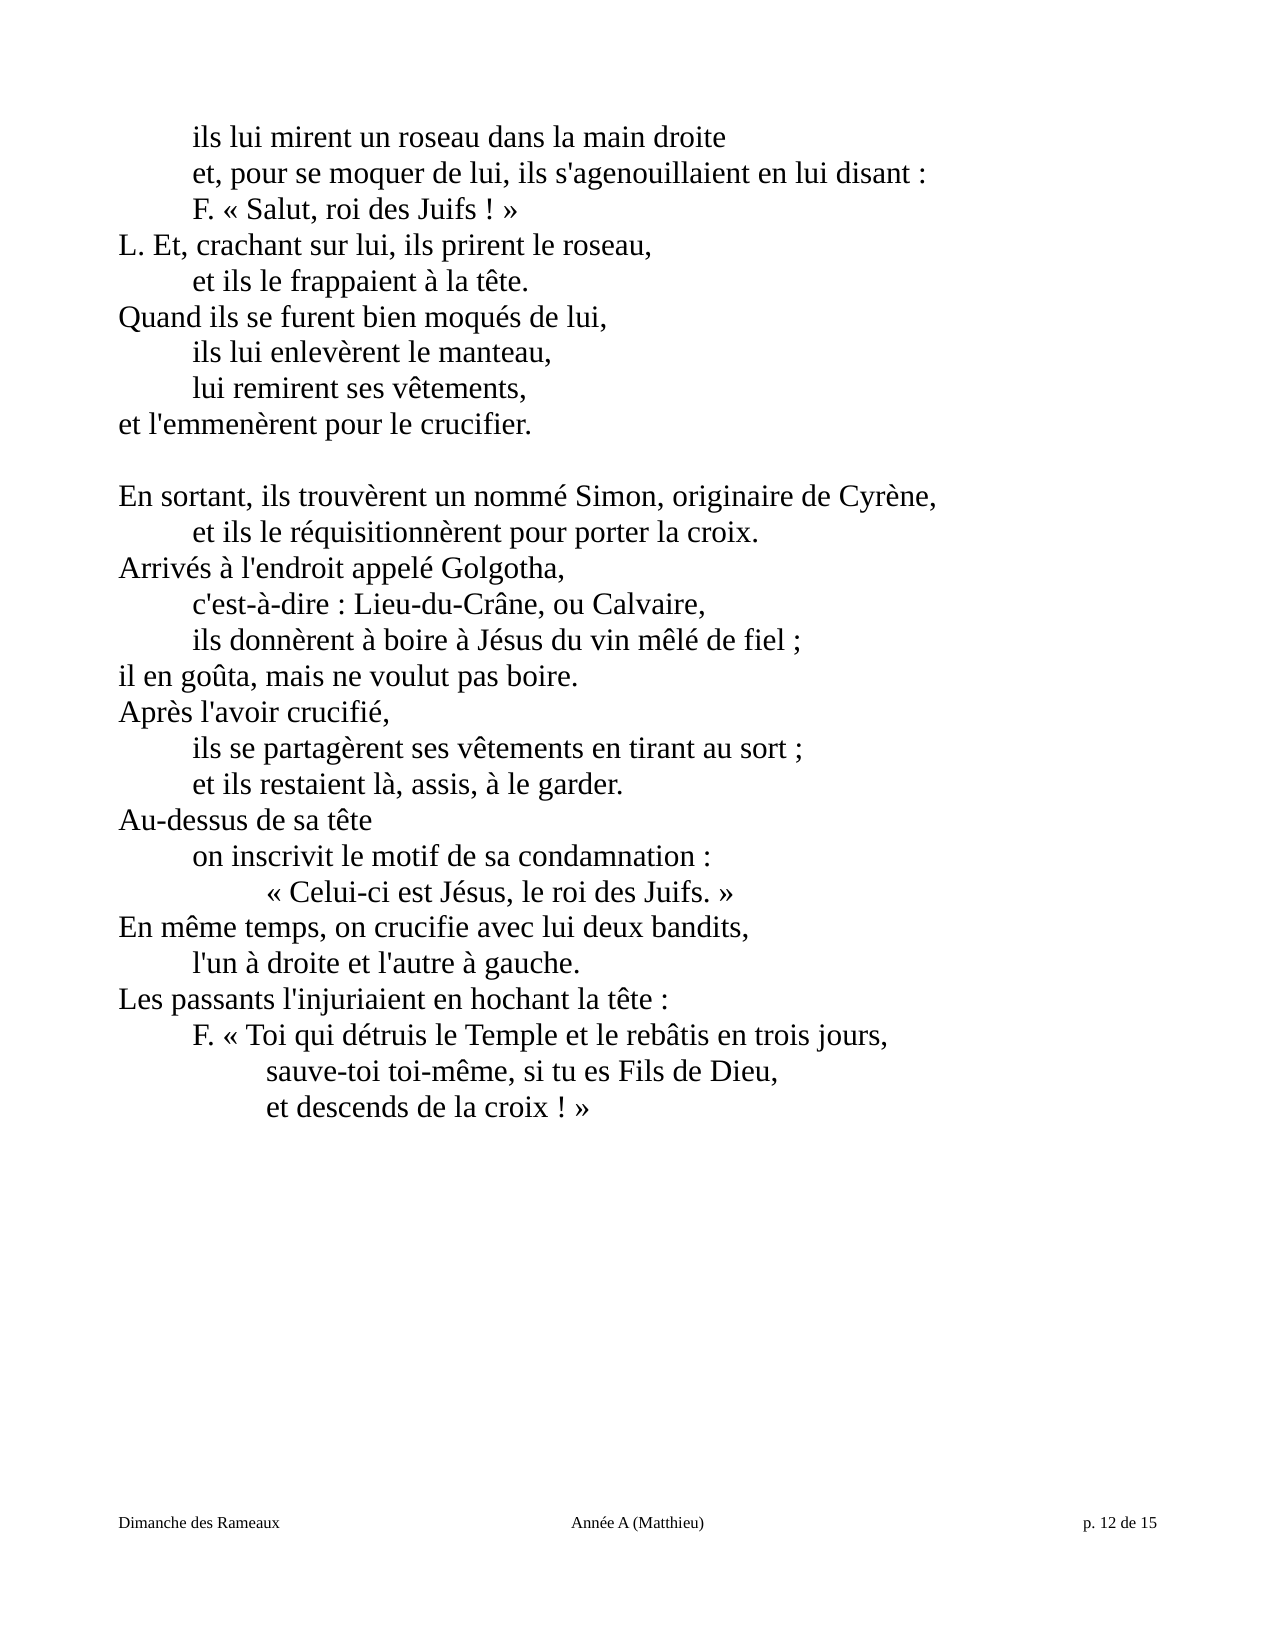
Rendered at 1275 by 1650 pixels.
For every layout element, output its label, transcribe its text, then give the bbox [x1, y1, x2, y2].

text l'un à droite et l'autre à gauche. [192, 945, 1157, 981]
text il en goûta, mais ne voulut pas boire. [118, 657, 1157, 693]
text et descends de la croix ! » [192, 1088, 1157, 1124]
text et l'emmenèrent pour le crucifier. [118, 406, 1157, 442]
text et, pour se moquer de lui, ils s'agenouillaient en lui disant : [192, 154, 1157, 190]
text on inscrivit le motif de sa condamnation : [192, 837, 1157, 873]
text ils lui enlevèrent le manteau, [192, 334, 1157, 370]
text En sortant, ils trouvèrent un nommé Simon, originaire de Cyrène, [118, 477, 1157, 513]
text ils donnèrent à boire à Jésus du vin mêlé de fiel ; [192, 621, 1157, 657]
text L. Et, crachant sur lui, ils prirent le roseau, [118, 226, 1157, 262]
text Arrivés à l'endroit appelé Golgotha, [118, 549, 1157, 585]
text et ils le réquisitionnèrent pour porter la croix. [192, 513, 1157, 549]
text Après l'avoir crucifié, [118, 693, 1157, 729]
text F. « Salut, roi des Juifs ! » [192, 190, 1157, 226]
text Quand ils se furent bien moqués de lui, [118, 298, 1157, 334]
text Au-dessus de sa tête [118, 801, 1157, 837]
text c'est-à-dire : Lieu-du-Crâne, ou Calvaire, [192, 585, 1157, 621]
text lui remirent ses vêtements, [192, 370, 1157, 406]
text En même temps, on crucifie avec lui deux bandits, [118, 909, 1157, 945]
text et ils restaient là, assis, à le garder. [192, 765, 1157, 801]
text et ils le frappaient à la tête. [192, 262, 1157, 298]
text sauve-toi toi-même, si tu es Fils de Dieu, [192, 1052, 1157, 1088]
text « Celui-ci est Jésus, le roi des Juifs. » [192, 873, 1157, 909]
text Les passants l'injuriaient en hochant la tête : [118, 981, 1157, 1017]
text ils se partagèrent ses vêtements en tirant au sort ; [192, 729, 1157, 765]
text F. « Toi qui détruis le Temple et le rebâtis en trois jours, [192, 1017, 1157, 1052]
text ils lui mirent un roseau dans la main droite [192, 118, 1157, 154]
